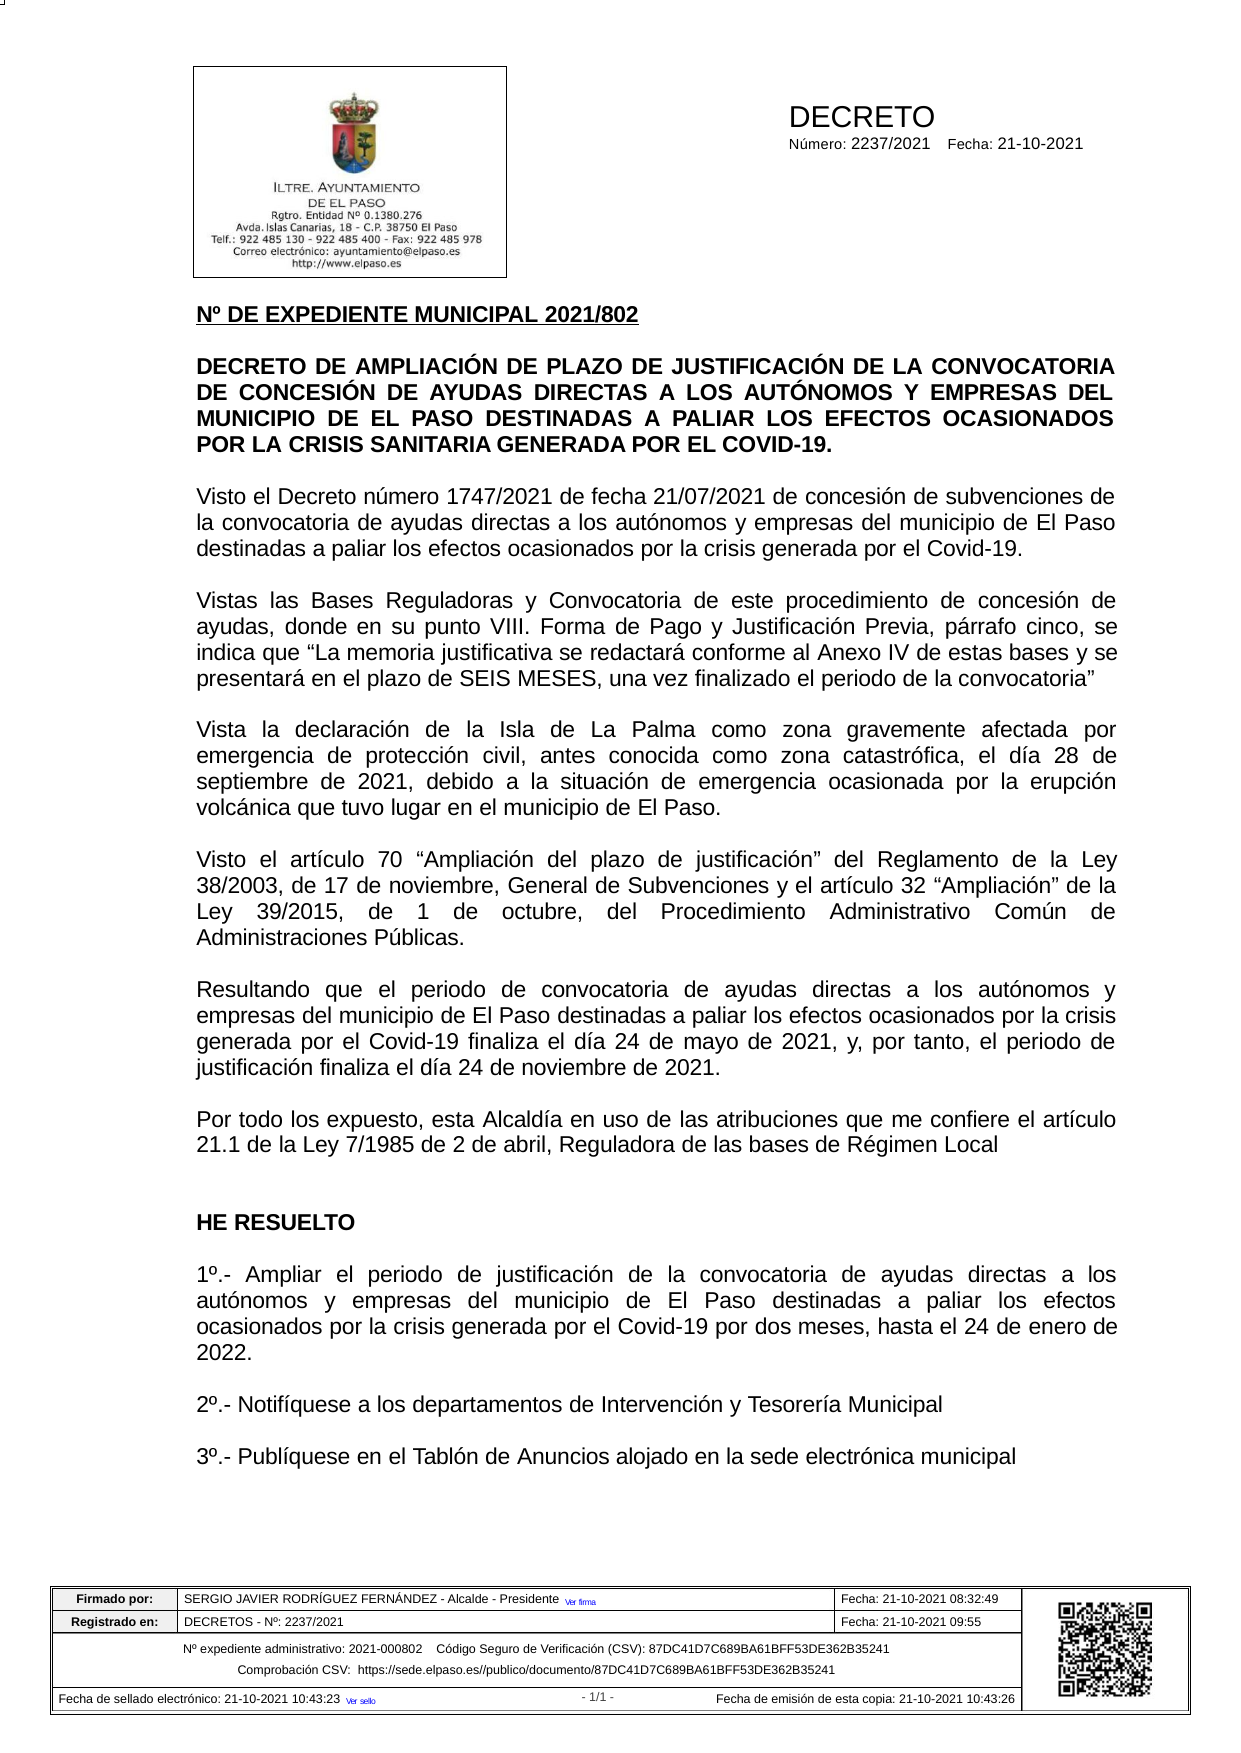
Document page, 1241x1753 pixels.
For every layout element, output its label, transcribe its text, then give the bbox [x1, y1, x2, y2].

text Administraciones Públicas. [196, 925, 1139, 950]
text la convocatoria de ayudas directas a los autónomos y empresas del municipio de El Paso [196, 510, 1139, 535]
text 022. [209, 1340, 277, 1366]
text DECRETO [789, 101, 1109, 134]
text Vista la declaración de la Isla de La Palma como zona gravemente afectada por [196, 718, 1140, 743]
text Firmado por: [76, 1593, 172, 1607]
text ayudas, donde en su punto VIII. Forma de Pago y Justificación Previa, párrafo cinco, se [196, 614, 1140, 639]
text 2 [196, 1340, 209, 1366]
text 8/2003, de 17 de noviembre, General de Subvenciones y el artículo 32 “Ampliación” de la [209, 873, 1140, 898]
text destinadas a paliar los efectos ocasionados por la crisis generada por el Covid-19. [196, 536, 1139, 561]
text º.- Ampliar el periodo de justificación de la convocatoria de ayudas directas a los [233, 1262, 1140, 1288]
text Fecha de sellado electrónico: 21-10-2021 10:43:23 Ver sello [58, 1692, 403, 1706]
text HE RESUELTO [196, 1211, 1140, 1236]
text Nº DE EXPEDIENTE MUNICIPAL 2021/802 [196, 302, 664, 328]
text emergencia de protección civil, antes conocida como zona catastrófica, el día 28 de [196, 744, 1140, 769]
text Por todo los expuesto, esta Alcaldía en uso de las atribuciones que me confiere el artículo [196, 1107, 1139, 1132]
text 1 [196, 1262, 233, 1288]
picture [51, 1587, 1190, 1714]
text SERGIO JAVIER RODRÍGUEZ FERNÁNDEZ - Alcalde - Presidente Ver firma [184, 1593, 625, 1607]
text autónomos y empresas del municipio de El Paso destinadas a paliar los efectos [196, 1288, 1140, 1314]
text º.- Notifíquese a los departamentos de Intervención y Tesorería Municipal [209, 1392, 968, 1417]
text Nº expediente administrativo: 2021-000802 Código Seguro de Verificación (CSV): 87DC41D7C689BA61BFF53DE362B35241 [183, 1642, 916, 1656]
text Fecha: 21-10-2021 08:32:49 [841, 1593, 1022, 1607]
text Fecha: 21-10-2021 09:55 [841, 1615, 1022, 1629]
text presentará en el plazo de SEIS MESES, una vez finalizado el periodo de la convocatoria” [196, 666, 1140, 691]
text ocasionados por la crisis generada por el Covid-19 por dos meses, hasta el 24 de enero de [196, 1314, 1140, 1339]
text Resultando que el periodo de convocatoria de ayudas directas a los autónomos y [196, 977, 1140, 1002]
text Vistas las Bases Reguladoras y Convocatoria de este procedimiento de concesión de [196, 588, 1140, 613]
text º.- Publíquese en el Tablón de Anuncios alojado en la sede electrónica municipal [209, 1444, 1042, 1469]
text Fecha de emisión de esta copia: 21-10-2021 10:43:26 [716, 1692, 1040, 1706]
text DECRETOS - Nº: 2237/2021 [184, 1615, 625, 1629]
text indica que “La memoria justificativa se redactará conforme al Anexo IV de estas bases y se [196, 640, 1140, 665]
text empresas del municipio de El Paso destinadas a paliar los efectos ocasionados por la crisis [196, 1003, 1140, 1028]
text Comprobación CSV: https://sede.elpaso.es//publico/documento/87DC41D7C689BA61BFF53DE362B35241 [237, 1663, 916, 1677]
text septiembre de 2021, debido a la situación de emergencia ocasionada por la erupción [196, 769, 1140, 795]
text justificación finaliza el día 24 de noviembre de 2021. [196, 1055, 1140, 1080]
text 1.1 de la Ley 7/1985 de 2 de abril, Reguladora de las bases de Régimen Local [209, 1133, 1019, 1158]
text MUNICIPIO DE EL PASO DESTINADAS A PALIAR LOS EFECTOS OCASIONADOS [196, 406, 1140, 432]
text POR LA CRISIS SANITARIA GENERADA POR EL COVID-19. [196, 432, 1140, 457]
text Visto el artículo 70 “Ampliación del plazo de justificación” del Reglamento de la Ley [196, 847, 1140, 873]
text Ley 39/2015, de 1 de octubre, del Procedimiento Administrativo Común de [196, 899, 1139, 924]
text 2 [196, 1392, 209, 1417]
text 3 [196, 873, 209, 898]
text volcánica que tuvo lugar en el municipio de El Paso. [196, 796, 1140, 821]
text Registrado en: [71, 1615, 177, 1629]
text generada por el Covid-19 finaliza el día 24 de mayo de 2021, y, por tanto, el periodo de [196, 1029, 1140, 1054]
text 2 [196, 1133, 209, 1158]
text - 1/1 - [581, 1691, 633, 1705]
text Número: 2237/2021 Fecha: 21-10-2021 [789, 134, 1109, 153]
text DECRETO DE AMPLIACIÓN DE PLAZO DE JUSTIFICACIÓN DE LA CONVOCATORIA [196, 354, 1140, 380]
text DE CONCESIÓN DE AYUDAS DIRECTAS A LOS AUTÓNOMOS Y EMPRESAS DEL [196, 380, 1140, 406]
text Visto el Decreto número 1747/2021 de fecha 21/07/2021 de concesión de subvenciones de [196, 484, 1139, 509]
picture [194, 67, 506, 277]
text 3 [196, 1444, 209, 1469]
